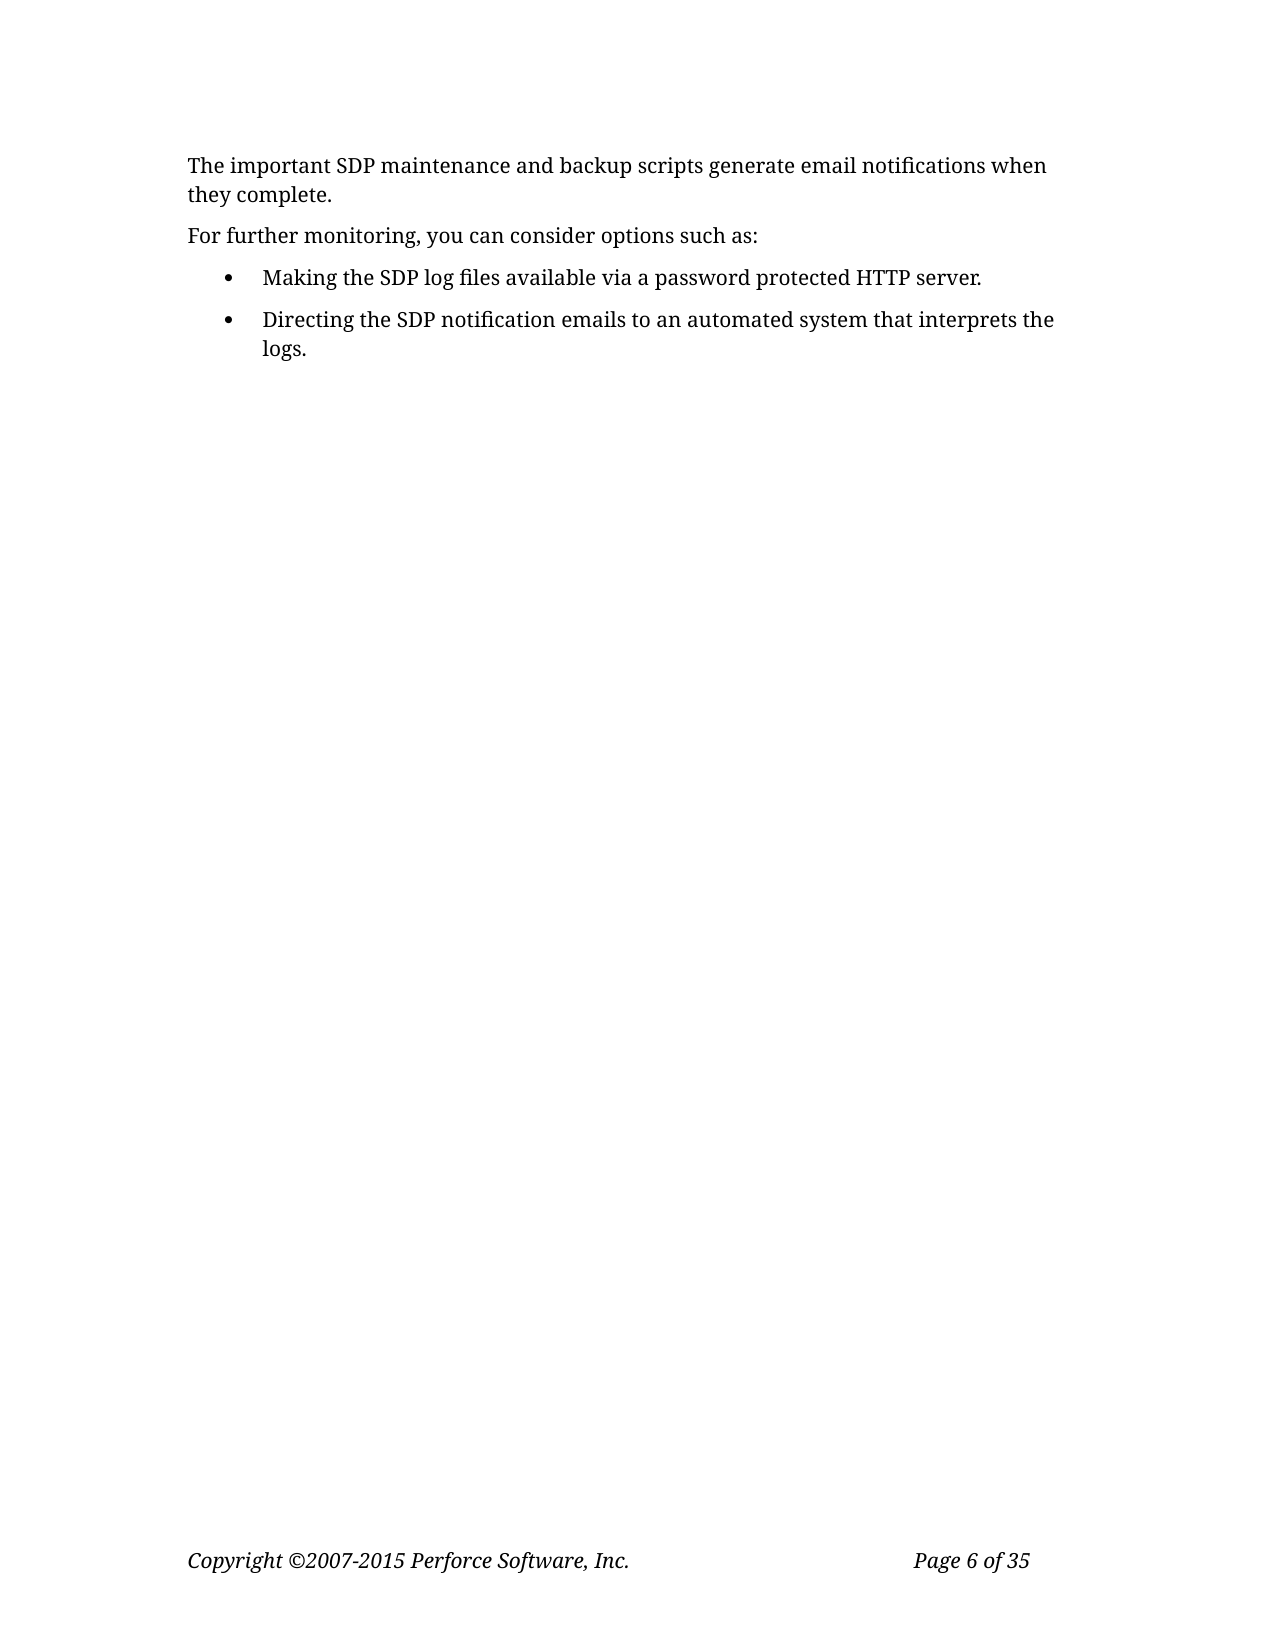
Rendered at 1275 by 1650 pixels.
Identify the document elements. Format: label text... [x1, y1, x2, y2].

list Making the SDP log files available via a password protected HTTP server. [225, 262, 1087, 292]
text The important SDP maintenance and backup scripts generate email notifications when they complete. [187, 150, 1087, 208]
list Directing the SDP notification emails to an automated system that interprets the logs. [225, 304, 1087, 362]
text For further monitoring, you can consider options such as: [187, 221, 1087, 250]
